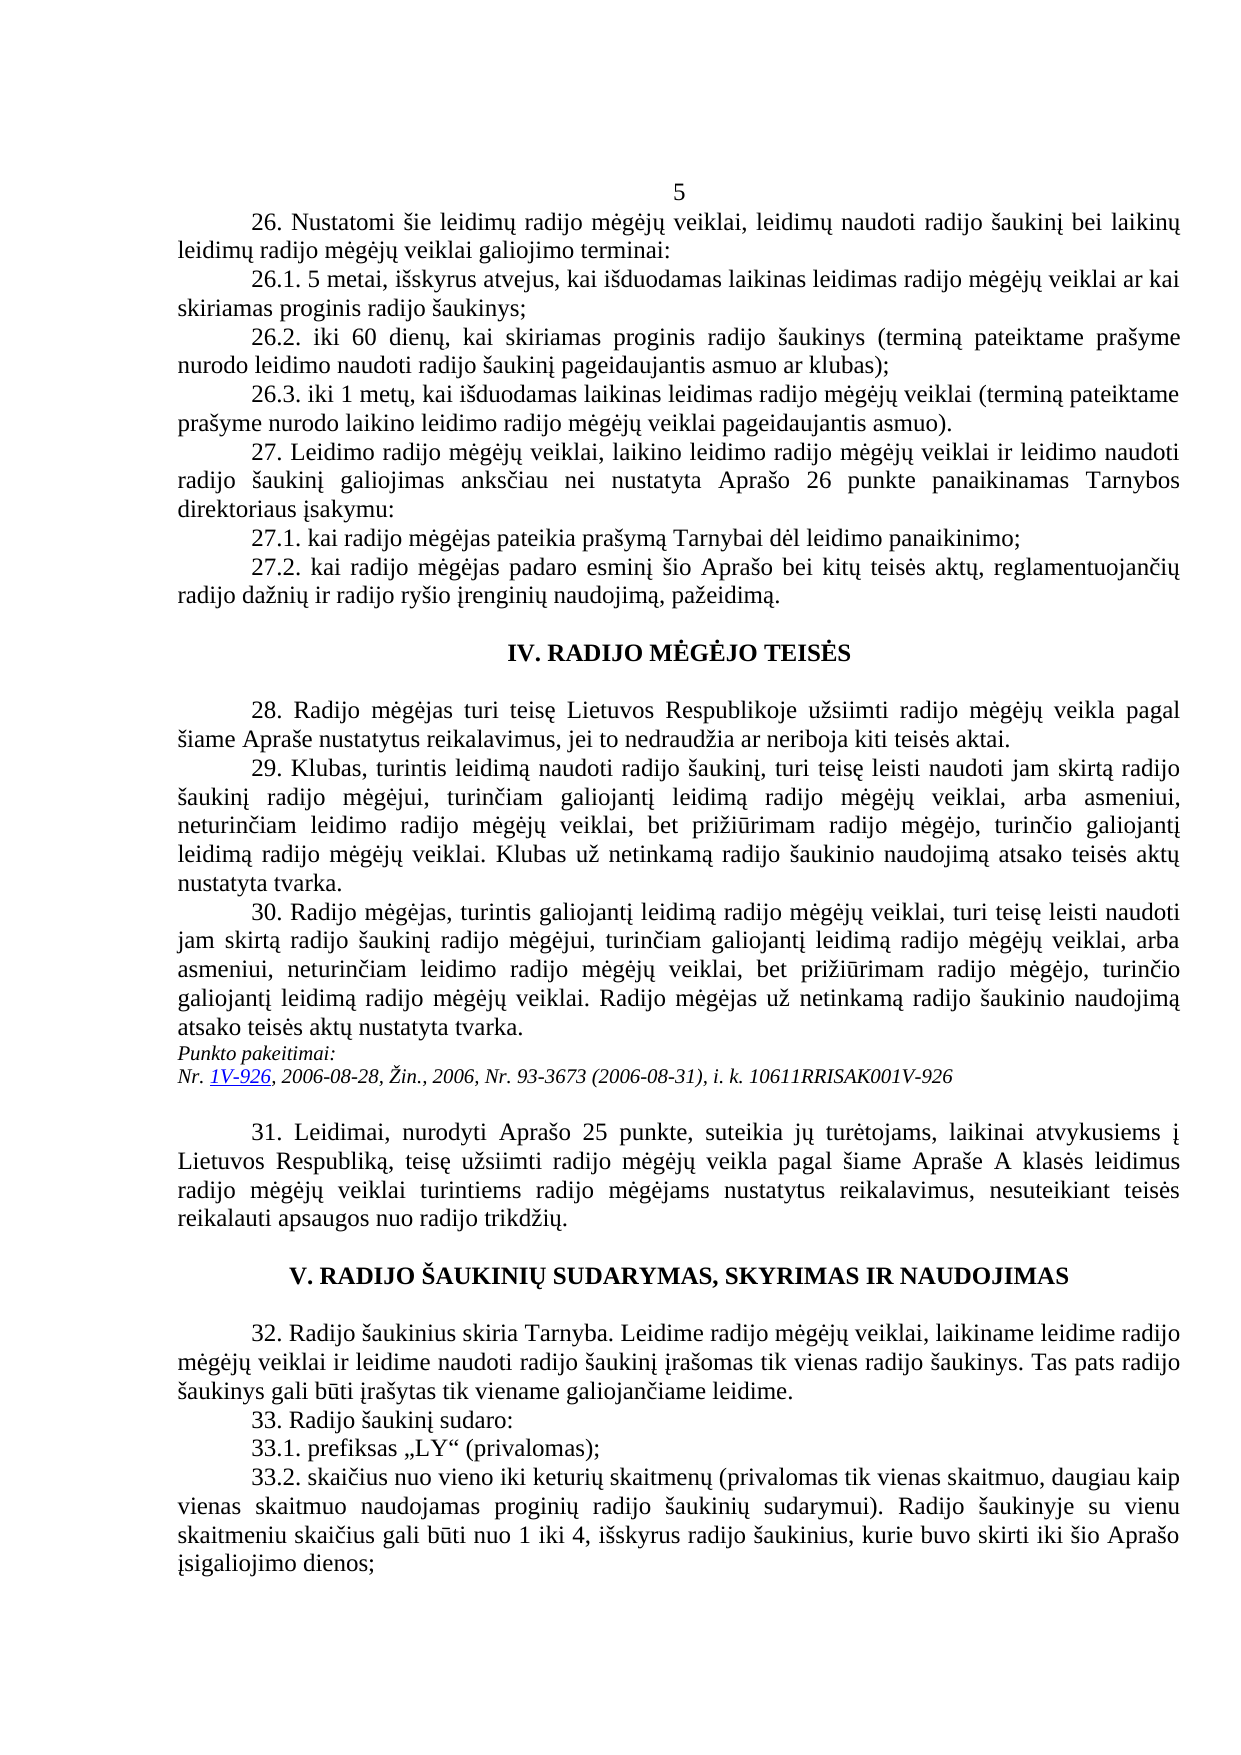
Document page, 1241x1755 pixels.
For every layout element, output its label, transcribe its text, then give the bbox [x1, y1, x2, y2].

text 26.3. iki 1 metų, kai išduodamas laikinas leidimas radijo mėgėjų veiklai (terminą pateiktame prašyme nurodo laikino leidimo radijo mėgėjų veiklai pageidaujantis asmuo). [177, 379, 1181, 437]
text IV. RADIJO MĖGĖJO TEISĖS [177, 638, 1181, 667]
text 33. Radijo šaukinį sudaro: [177, 1405, 1181, 1433]
text 33.1. prefiksas „LY“ (privalomas); [177, 1433, 1181, 1462]
text 26.2. iki 60 dienų, kai skiriamas proginis radijo šaukinys (terminą pateiktame prašyme nurodo leidimo naudoti radijo šaukinį pageidaujantis asmuo ar klubas); [177, 322, 1181, 379]
text 30. Radijo mėgėjas, turintis galiojantį leidimą radijo mėgėjų veiklai, turi teisę leisti naudoti jam skirtą radijo šaukinį radijo mėgėjui, turinčiam galiojantį leidimą radijo mėgėjų veiklai, arba asmeniui, neturinčiam leidimo radijo mėgėjų veiklai, bet prižiūrimam radijo mėgėjo, turinčio galiojantį leidimą radijo mėgėjų veiklai. Radijo mėgėjas už netinkamą radijo šaukinio naudojimą atsako teisės aktų nustatyta tvarka. [177, 897, 1181, 1040]
text 32. Radijo šaukinius skiria Tarnyba. Leidime radijo mėgėjų veiklai, laikiname leidime radijo mėgėjų veiklai ir leidime naudoti radijo šaukinį įrašomas tik vienas radijo šaukinys. Tas pats radijo šaukinys gali būti įrašytas tik viename galiojančiame leidime. [177, 1318, 1181, 1405]
text 33.2. skaičius nuo vieno iki keturių skaitmenų (privalomas tik vienas skaitmuo, daugiau kaip vienas skaitmuo naudojamas proginių radijo šaukinių sudarymui). Radijo šaukinyje su vienu skaitmeniu skaičius gali būti nuo 1 iki 4, išskyrus radijo šaukinius, kurie buvo skirti iki šio Aprašo įsigaliojimo dienos; [177, 1462, 1181, 1577]
text 27. Leidimo radijo mėgėjų veiklai, laikino leidimo radijo mėgėjų veiklai ir leidimo naudoti radijo šaukinį galiojimas anksčiau nei nustatyta Aprašo 26 punkte panaikinamas Tarnybos direktoriaus įsakymu: [177, 437, 1181, 523]
text Punkto pakeitimai: [177, 1040, 1181, 1064]
text 31. Leidimai, nurodyti Aprašo 25 punkte, suteikia jų turėtojams, laikinai atvykusiems į Lietuvos Respubliką, teisę užsiimti radijo mėgėjų veikla pagal šiame Apraše A klasės leidimus radijo mėgėjų veiklai turintiems radijo mėgėjams nustatytus reikalavimus, nesuteikiant teisės reikalauti apsaugos nuo radijo trikdžių. [177, 1117, 1181, 1232]
text 29. Klubas, turintis leidimą naudoti radijo šaukinį, turi teisę leisti naudoti jam skirtą radijo šaukinį radijo mėgėjui, turinčiam galiojantį leidimą radijo mėgėjų veiklai, arba asmeniui, neturinčiam leidimo radijo mėgėjų veiklai, bet prižiūrimam radijo mėgėjo, turinčio galiojantį leidimą radijo mėgėjų veiklai. Klubas už netinkamą radijo šaukinio naudojimą atsako teisės aktų nustatyta tvarka. [177, 753, 1181, 897]
text 27.2. kai radijo mėgėjas padaro esminį šio Aprašo bei kitų teisės aktų, reglamentuojančių radijo dažnių ir radijo ryšio įrenginių naudojimą, pažeidimą. [177, 552, 1181, 609]
text 26.1. 5 metai, išskyrus atvejus, kai išduodamas laikinas leidimas radijo mėgėjų veiklai ar kai skiriamas proginis radijo šaukinys; [177, 264, 1181, 322]
text 28. Radijo mėgėjas turi teisę Lietuvos Respublikoje užsiimti radijo mėgėjų veikla pagal šiame Apraše nustatytus reikalavimus, jei to nedraudžia ar neriboja kiti teisės aktai. [177, 695, 1181, 753]
text 26. Nustatomi šie leidimų radijo mėgėjų veiklai, leidimų naudoti radijo šaukinį bei laikinų leidimų radijo mėgėjų veiklai galiojimo terminai: [177, 207, 1181, 264]
text 27.1. kai radijo mėgėjas pateikia prašymą Tarnybai dėl leidimo panaikinimo; [177, 523, 1181, 552]
text Nr. 1V-926, 2006-08-28, Žin., 2006, Nr. 93-3673 (2006-08-31), i. k. 10611RRISAK001V-926 [177, 1064, 1181, 1088]
text V. RADIJO ŠAUKINIŲ SUDARYMAS, SKYRIMAS IR NAUDOJIMAS [177, 1261, 1181, 1290]
